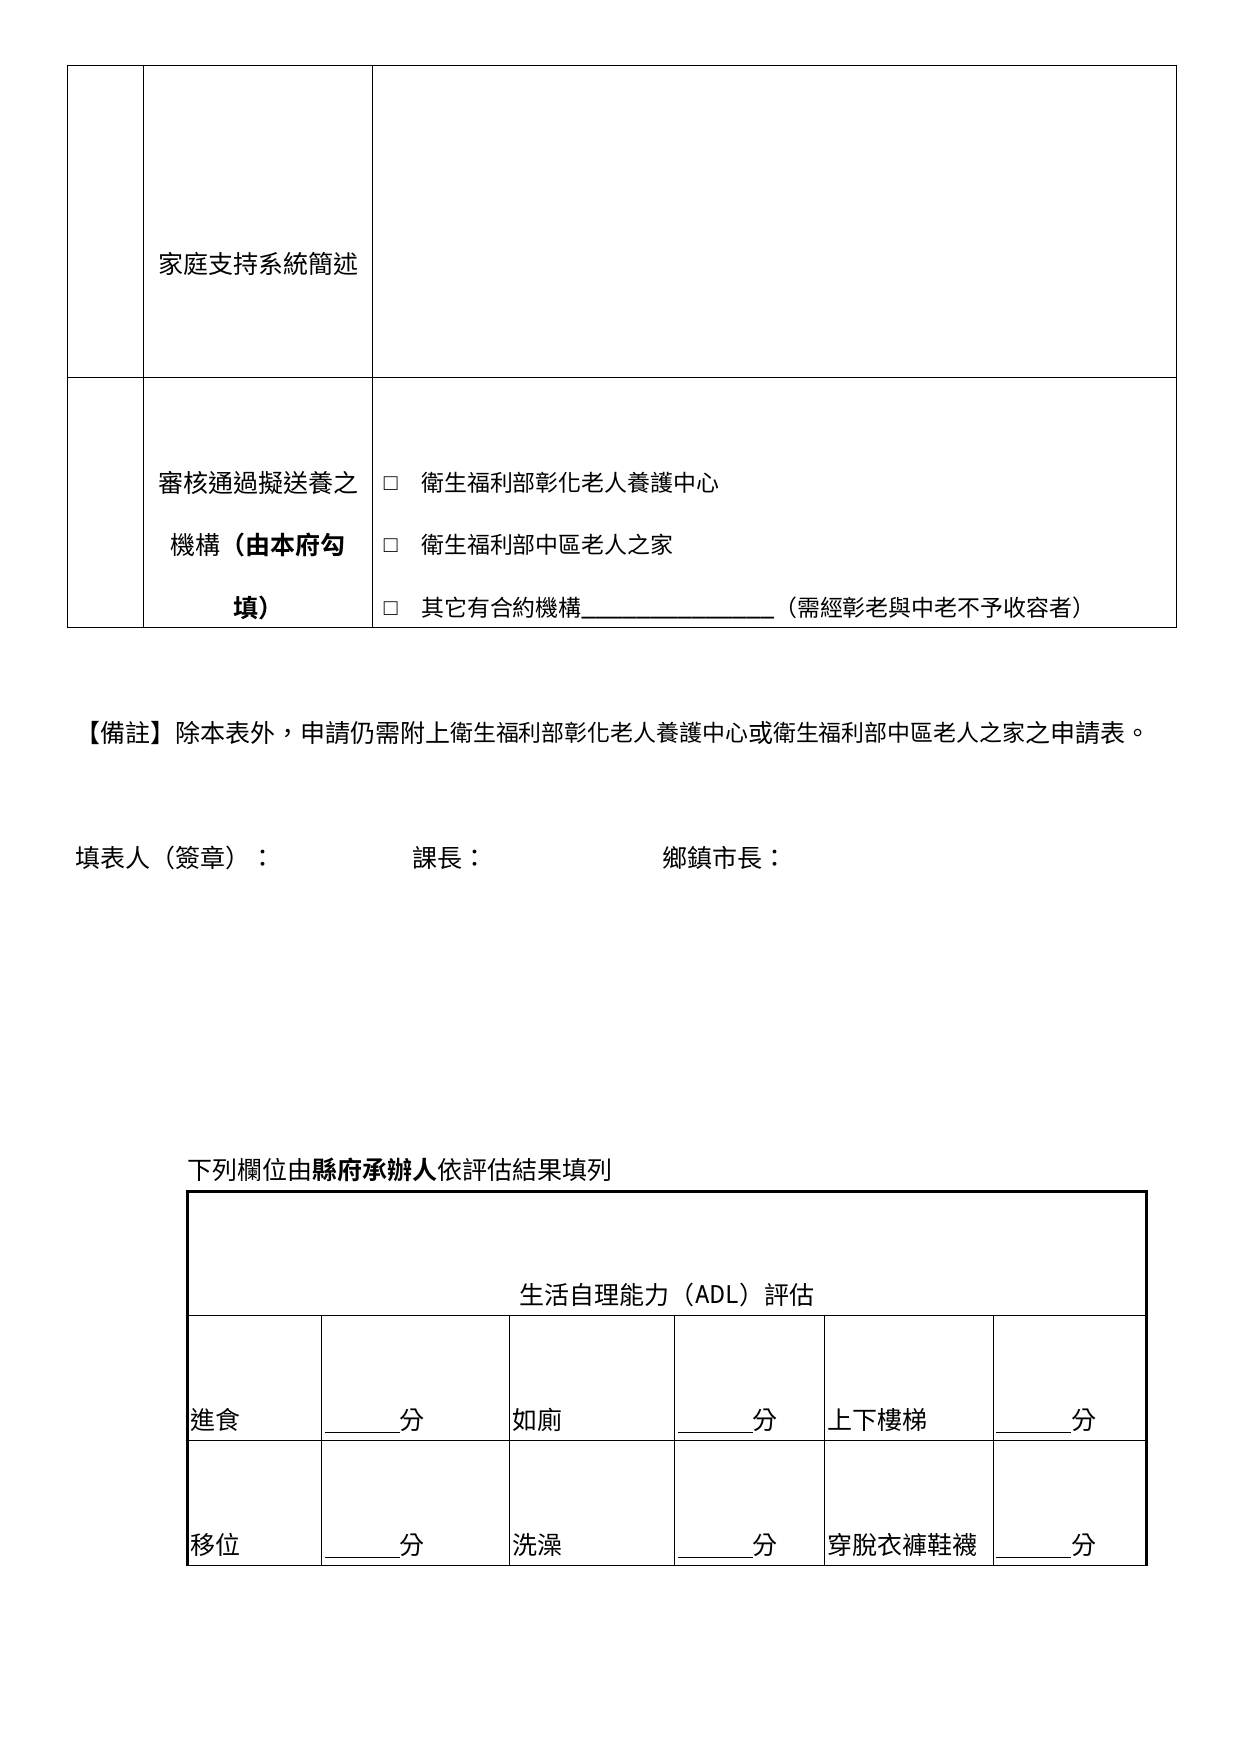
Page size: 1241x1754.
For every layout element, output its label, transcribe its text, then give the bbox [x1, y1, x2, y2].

table_cell 如廁 [510, 1316, 674, 1439]
text 下列欄位由縣府承辦人依評估結果填列 [187, 1127, 1162, 1189]
text 【備註】除本表外，申請仍需附上衛生福利部彰化老人養護中心或衛生福利部中區老人之家之申請表。 [75, 689, 1162, 752]
table_cell 洗澡 [510, 1441, 674, 1564]
table_cell 審核通過擬送養之機構（由本府勾填） [144, 378, 372, 627]
table_cell 上下樓梯 [825, 1316, 993, 1439]
table_cell 分 [322, 1441, 509, 1564]
table_cell 分 [675, 1441, 824, 1564]
table_cell 家庭支持系統簡述 [144, 66, 372, 377]
table_header 生活自理能力（ADL）評估 [189, 1193, 1145, 1314]
table_cell 移位 [189, 1441, 321, 1564]
text 填表人（簽章）： 課長： 鄉鎮市長： [75, 814, 1162, 877]
table_cell 進食 [189, 1316, 321, 1439]
table_cell 分 [675, 1316, 824, 1439]
table_cell 穿脫衣褲鞋襪 [825, 1441, 993, 1564]
table_cell [68, 378, 143, 627]
table_cell 分 [322, 1316, 509, 1439]
table_cell 衛生福利部彰化老人養護中心 衛生福利部中區老人之家 其它有合約機構______________（需經彰老與中老不予收容者） [373, 378, 1176, 627]
table_cell 分 [994, 1316, 1145, 1439]
table_cell [373, 66, 1176, 377]
table_cell 分 [994, 1441, 1145, 1564]
table_header [68, 66, 143, 377]
